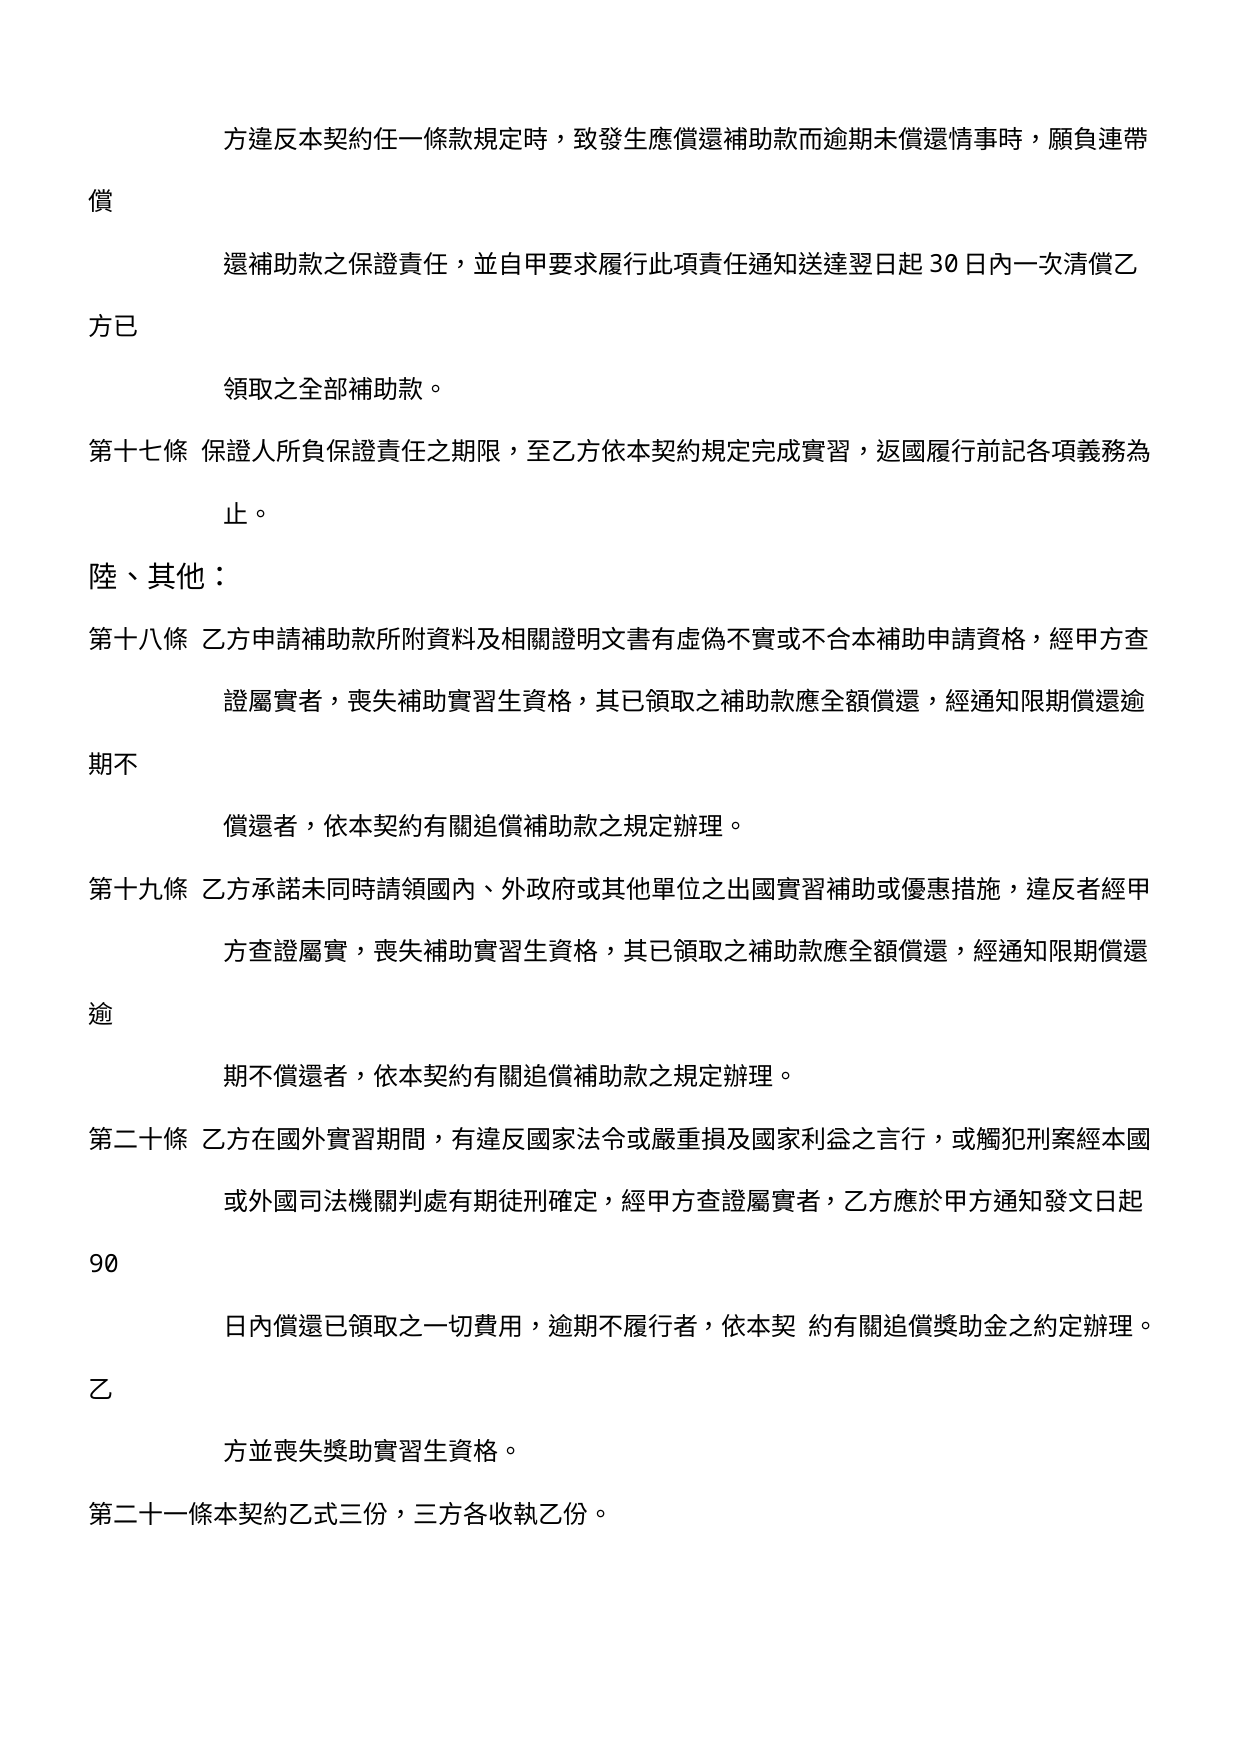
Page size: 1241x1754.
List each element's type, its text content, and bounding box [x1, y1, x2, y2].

text 第二十一條本契約乙式三份，三方各收執乙份。 [89, 1471, 1152, 1533]
text 方違反本契約任一條款規定時，致發生應償還補助款而逾期未償還情事時，願負連帶償 [89, 96, 1152, 221]
text 陸、其他： [89, 533, 1152, 596]
text 第十七條 保證人所負保證責任之期限，至乙方依本契約規定完成實習，返國履行前記各項義務為 [89, 408, 1152, 471]
text 止。 [89, 471, 1152, 533]
text 領取之全部補助款。 [89, 346, 1152, 408]
text 第十八條 乙方申請補助款所附資料及相關證明文書有虛偽不實或不合本補助申請資格，經甲方查 [89, 596, 1152, 658]
text 或外國司法機關判處有期徒刑確定，經甲方查證屬實者，乙方應於甲方通知發文日起90 [89, 1158, 1152, 1283]
text 償還者，依本契約有關追償補助款之規定辦理。 [89, 783, 1152, 846]
text 還補助款之保證責任，並自甲要求履行此項責任通知送達翌日起30日內一次清償乙方已 [89, 221, 1152, 346]
text 第十九條 乙方承諾未同時請領國內、外政府或其他單位之出國實習補助或優惠措施，違反者經甲 [89, 846, 1152, 908]
text 方查證屬實，喪失補助實習生資格，其已領取之補助款應全額償還，經通知限期償還逾 [89, 908, 1152, 1033]
text 期不償還者，依本契約有關追償補助款之規定辦理。 [89, 1033, 1152, 1096]
text 證屬實者，喪失補助實習生資格，其已領取之補助款應全額償還，經通知限期償還逾期不 [89, 658, 1152, 783]
text 日內償還已領取之一切費用，逾期不履行者，依本契 約有關追償獎助金之約定辦理。乙 [89, 1283, 1152, 1408]
text 第二十條 乙方在國外實習期間，有違反國家法令或嚴重損及國家利益之言行，或觸犯刑案經本國 [89, 1096, 1152, 1158]
text 方並喪失獎助實習生資格。 [89, 1408, 1152, 1471]
